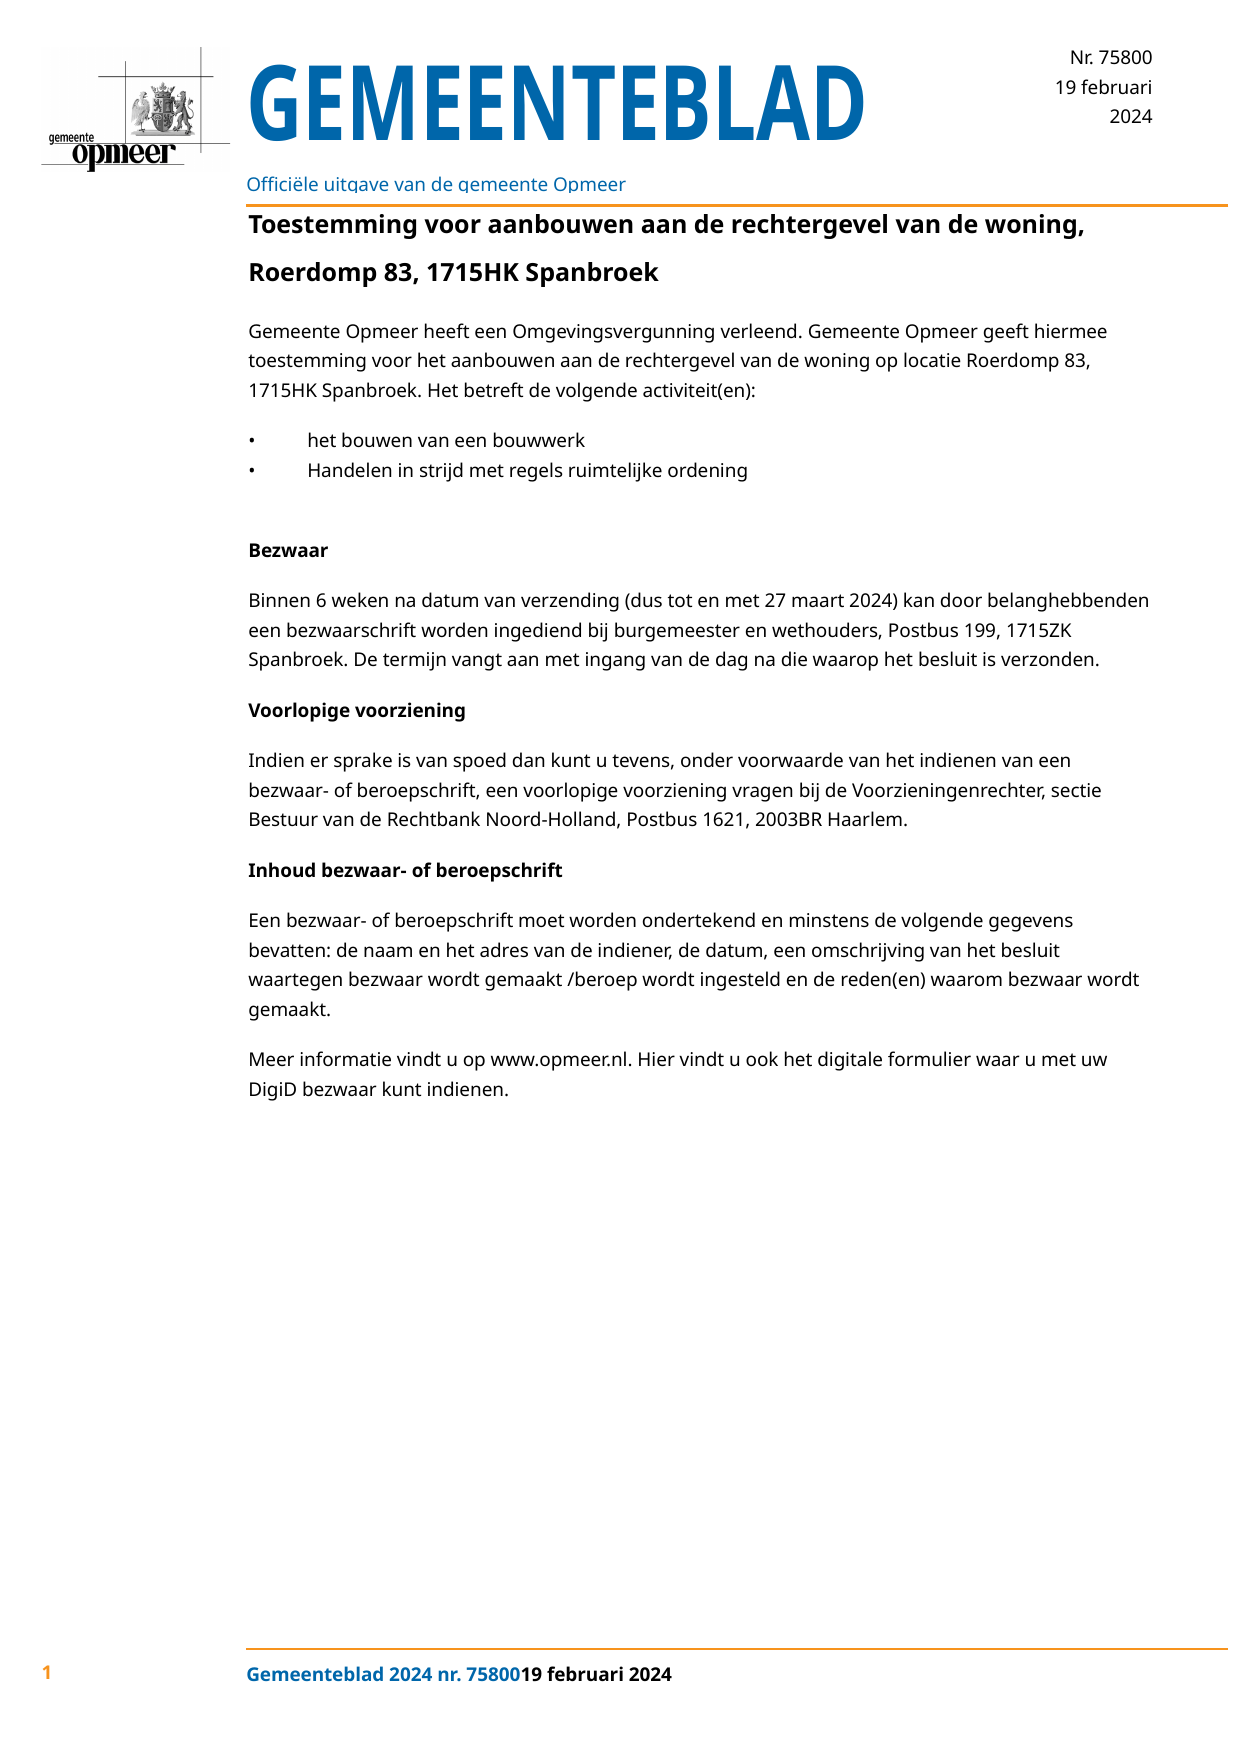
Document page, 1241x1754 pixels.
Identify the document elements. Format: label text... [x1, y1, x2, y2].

list het bouwen van een bouwwerk [248, 427, 1152, 453]
text Een bezwaar- of beroepschrift moet worden ondertekend en minstens de volgende gegevens bevatten: de naam en het adres van de indiener, de datum, een omschrijving van het besluit waartegen bezwaar wordt gemaakt /beroep wordt ingesteld en de reden(en) waarom bezwaar wordt gemaakt. [248, 907, 1152, 1022]
text Gemeente Opmeer heeft een Omgevingsvergunning verleend. Gemeente Opmeer geeft hiermee toestemming voor het aanbouwen aan de rechtergevel van de woning op locatie Roerdomp 83, 1715HK Spanbroek. Het betreft de volgende activiteit(en): [248, 318, 1152, 403]
list Handelen in strijd met regels ruimtelijke ordening [248, 457, 1152, 483]
text Bezwaar [248, 537, 1152, 563]
text Voorlopige voorziening [248, 697, 1152, 723]
picture [41, 47, 231, 172]
text Meer informatie vindt u op www.opmeer.nl. Hier vindt u ook het digitale formulier waar u met uw DigiD bezwaar kunt indienen. [248, 1047, 1152, 1102]
text Binnen 6 weken na datum van verzending (dus tot en met 27 maart 2024) kan door belanghebbenden een bezwaarschrift worden ingediend bij burgemeester en wethouders, Postbus 199, 1715ZK Spanbroek. De termijn vangt aan met ingang van de dag na die waarop het besluit is verzonden. [248, 587, 1152, 672]
text Toestemming voor aanbouwen aan de rechtergevel van de woning, Roerdomp 83, 1715HK Spanbroek [248, 207, 1152, 288]
text Indien er sprake is van spoed dan kunt u tevens, onder voorwaarde van het indienen van een bezwaar- of beroepschrift, een voorlopige voorziening vragen bij de Voorzieningenrechter, sectie Bestuur van de Rechtbank Noord-Holland, Postbus 1621, 2003BR Haarlem. [248, 747, 1152, 832]
text Inhoud bezwaar- of beroepschrift [248, 857, 1152, 883]
